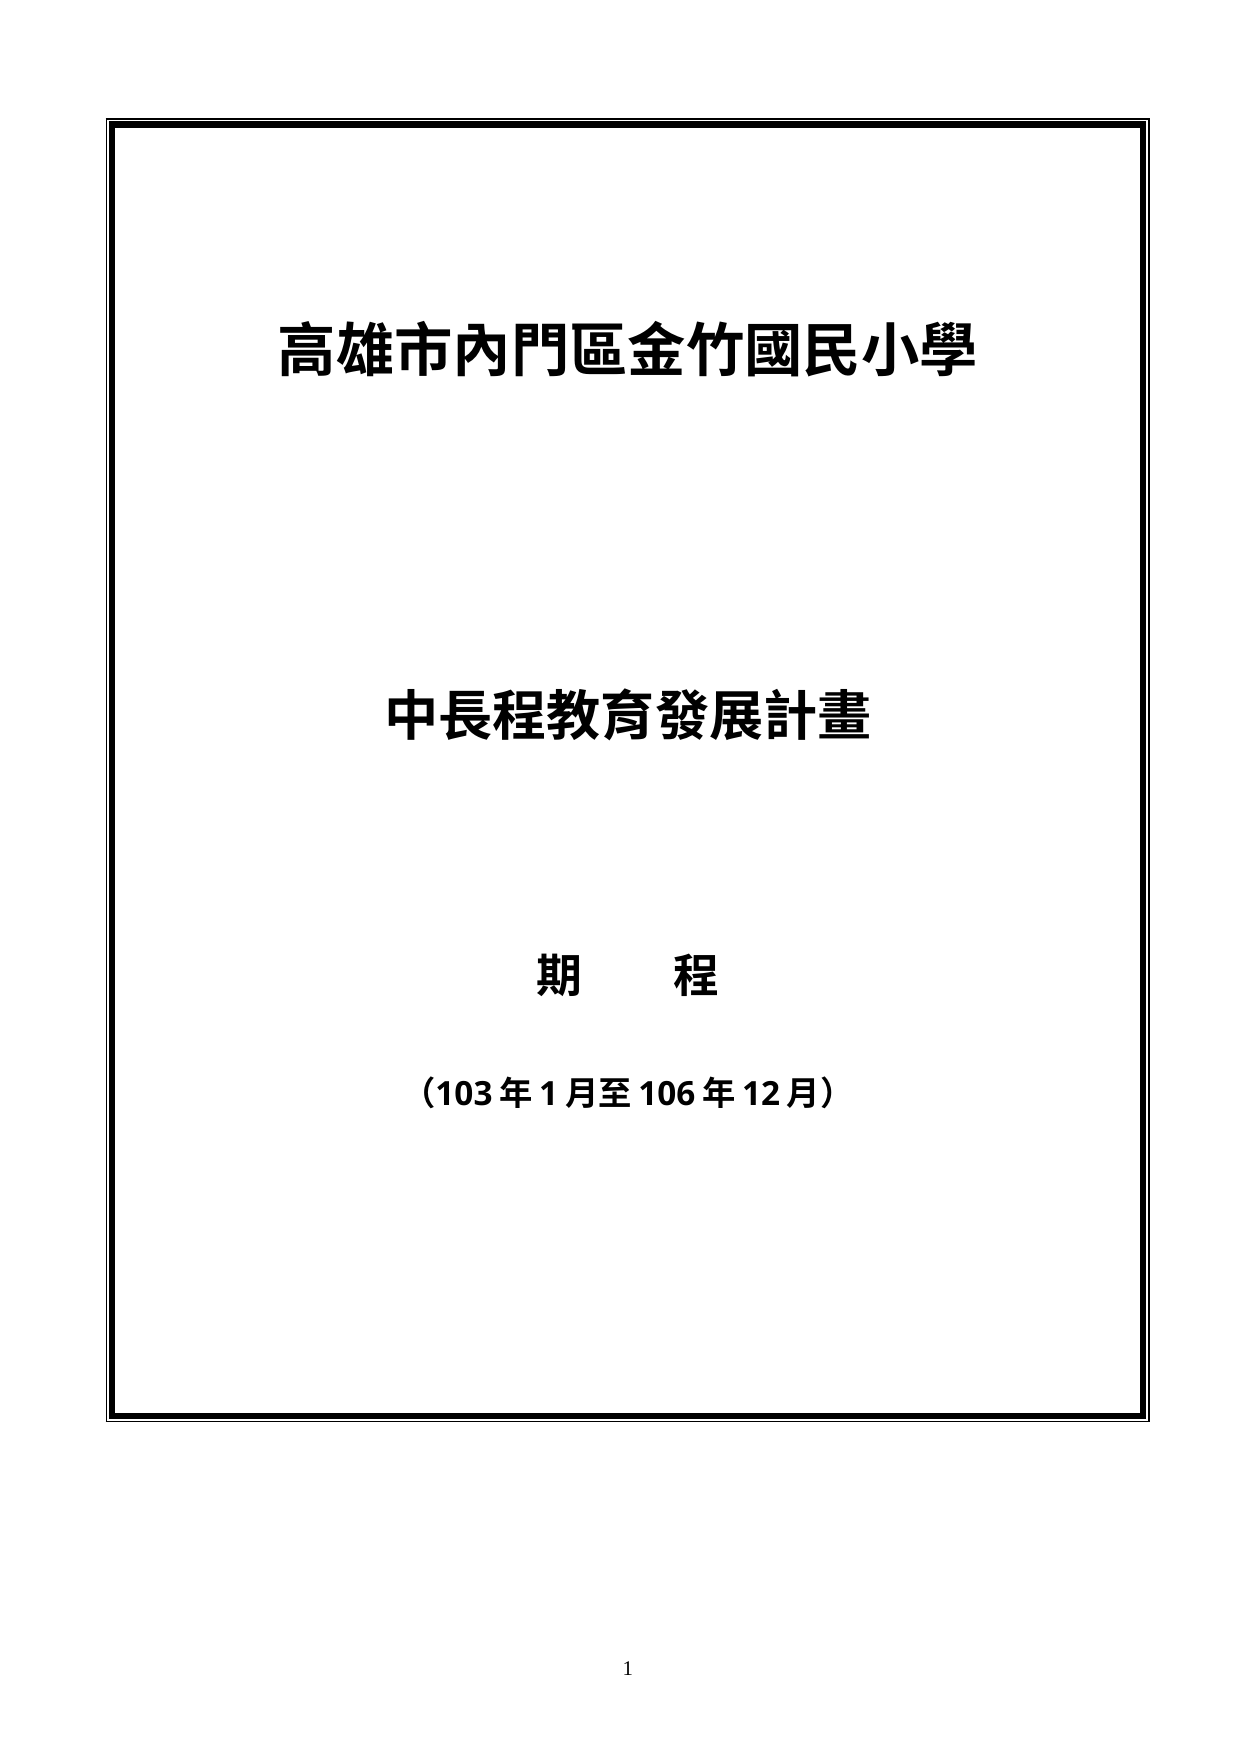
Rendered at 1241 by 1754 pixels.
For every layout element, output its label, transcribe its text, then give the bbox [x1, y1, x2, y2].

table_header 高雄市內門區金竹國民小學 中長程教育發展計畫 期 程 （103年1月至106年12月） [115, 128, 1140, 1413]
